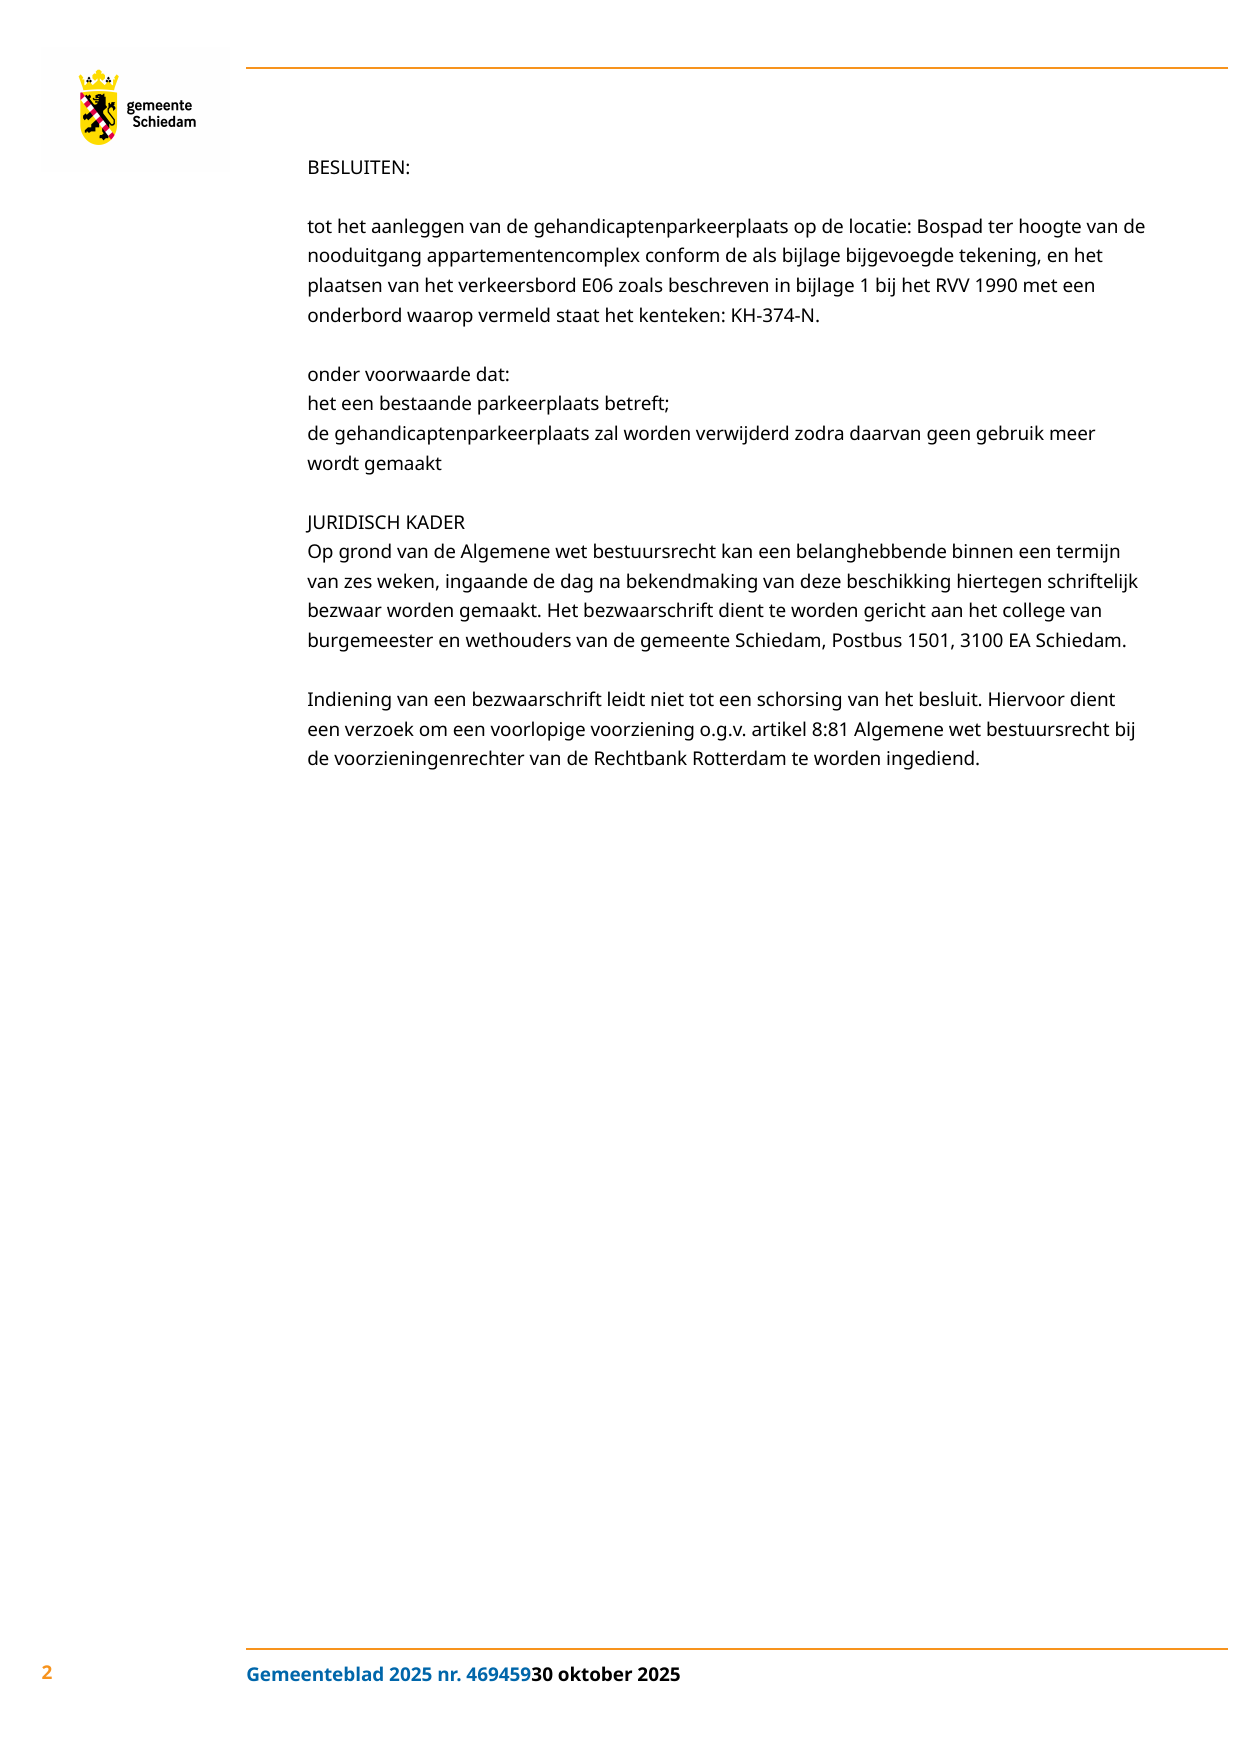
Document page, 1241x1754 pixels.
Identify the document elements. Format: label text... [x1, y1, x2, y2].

list JURIDISCH KADER [248, 509, 1152, 535]
list tot het aanleggen van de gehandicaptenparkeerplaats op de locatie: Bospad ter hoogte van de nooduitgang appartementencomplex conform de als bijlage bijgevoegde tekening, en het plaatsen van het verkeersbord E06 zoals beschreven in bijlage 1 bij het RVV 1990 met een onderbord waarop vermeld staat het kenteken: KH-374-N. [248, 213, 1152, 328]
list Op grond van de Algemene wet bestuursrecht kan een belanghebbende binnen een termijn van zes weken, ingaande de dag na bekendmaking van deze beschikking hiertegen schriftelijk bezwaar worden gemaakt. Het bezwaarschrift dient te worden gericht aan het college van burgemeester en wethouders van de gemeente Schiedam, Postbus 1501, 3100 EA Schiedam. [248, 538, 1152, 653]
list de gehandicaptenparkeerplaats zal worden verwijderd zodra daarvan geen gebruik meer wordt gemaakt [248, 420, 1152, 476]
list het een bestaande parkeerplaats betreft; [248, 391, 1152, 416]
list BESLUITEN: [248, 154, 1152, 180]
picture [41, 47, 231, 172]
list Indiening van een bezwaarschrift leidt niet tot een schorsing van het besluit. Hiervoor dient een verzoek om een voorlopige voorziening o.g.v. artikel 8:81 Algemene wet bestuursrecht bij de voorzieningenrechter van de Rechtbank Rotterdam te worden ingediend. [248, 686, 1152, 771]
list onder voorwaarde dat: [248, 361, 1152, 387]
